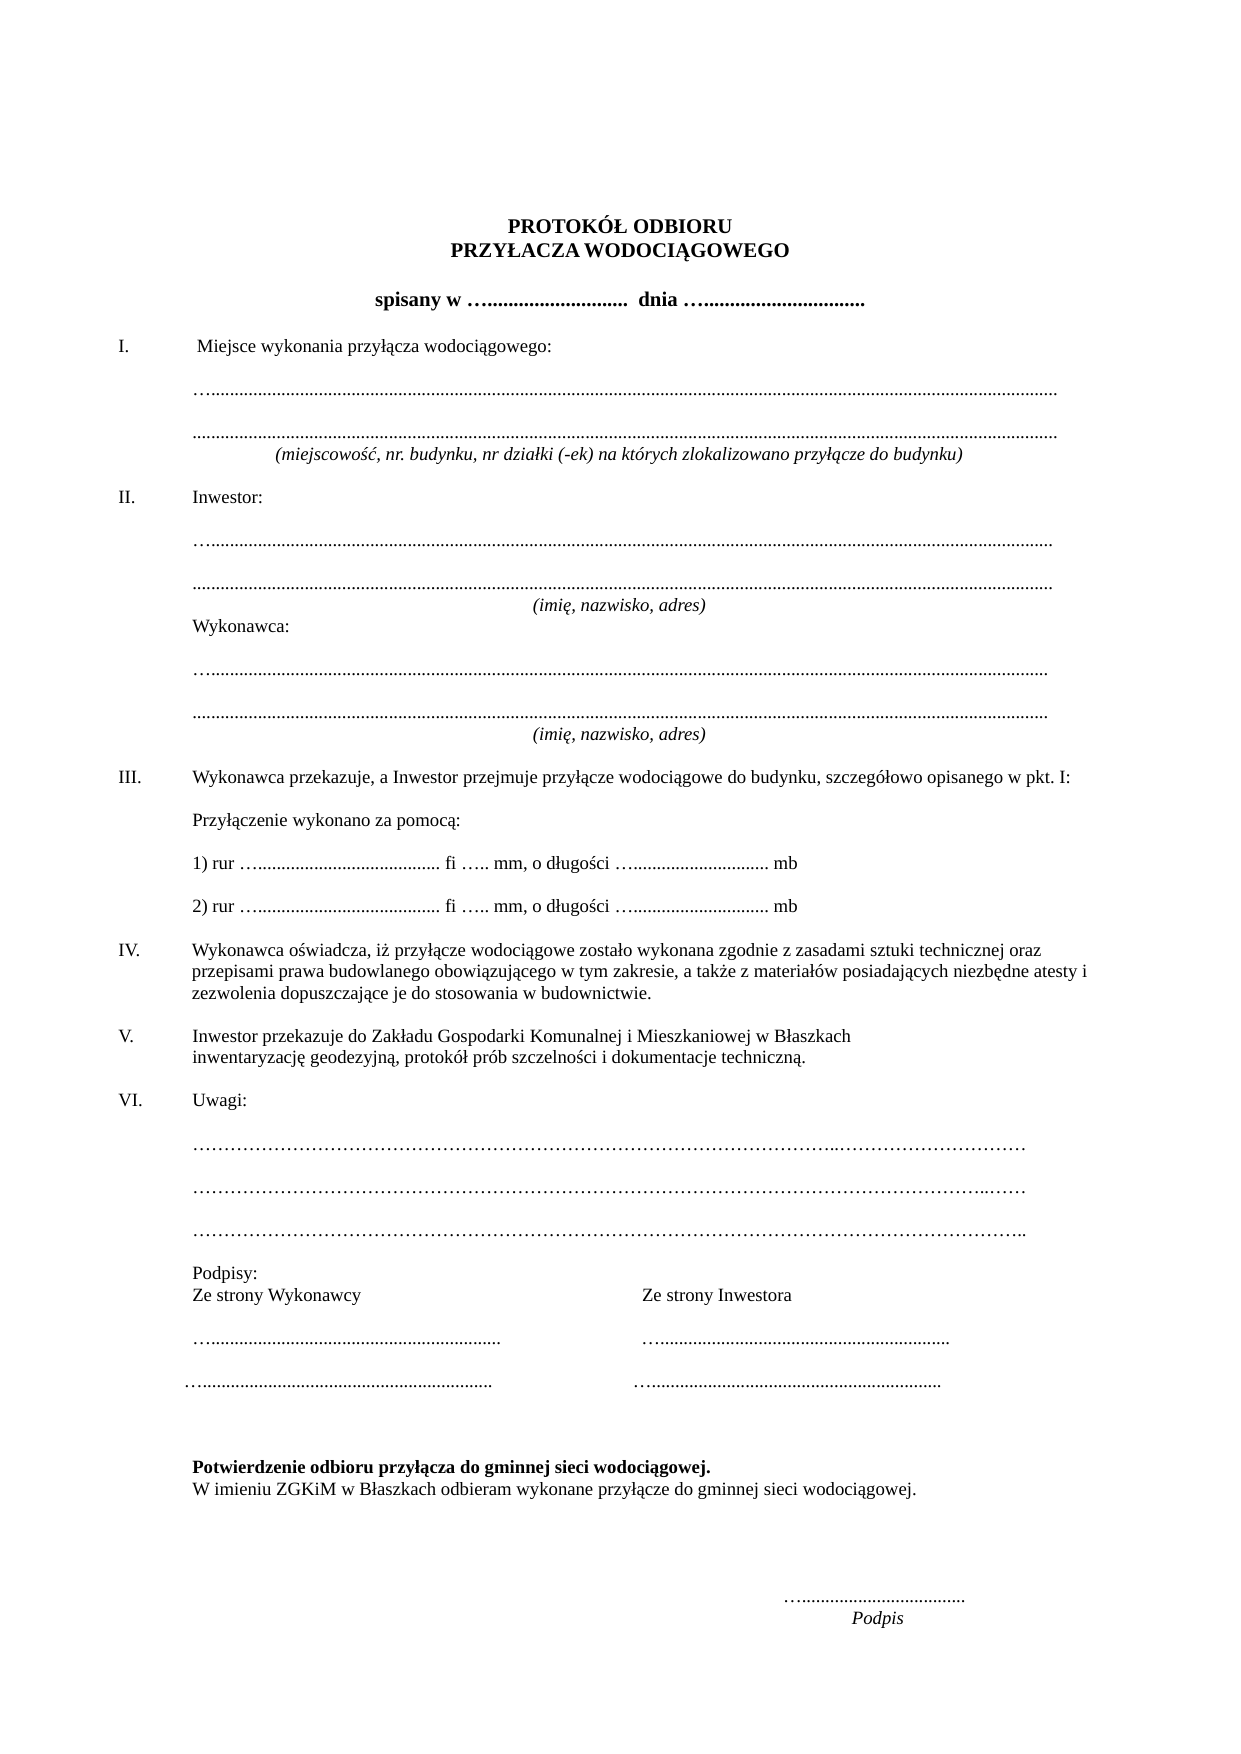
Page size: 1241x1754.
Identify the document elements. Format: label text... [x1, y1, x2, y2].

text inwentaryzację geodezyjną, protokół prób szczelności i dokumentacje techniczną. [118, 1046, 1122, 1068]
text Potwierdzenie odbioru przyłącza do gminnej sieci wodociągowej. [118, 1456, 1122, 1477]
text …................................... [709, 1585, 1122, 1607]
text ......................................................................................................................................................................................... [118, 421, 1122, 442]
text IV. Wykonawca oświadcza, iż przyłącze wodociągowe zostało wykonana zgodnie z zasadami sztuki technicznej oraz przepisami prawa budowlanego obowiązującego w tym zakresie, a także z materiałów posiadających niezbędne atesty i zezwolenia dopuszczające je do stosowania w budownictwie. [118, 938, 1122, 1003]
text …..................................................................................................................................................................................... [118, 378, 1122, 399]
text …………………………………………………………………………………………………………………….. [118, 1219, 1122, 1240]
text Przyłączenie wykonano za pomocą: [118, 809, 1122, 831]
text III. Wykonawca przekazuje, a Inwestor przejmuje przyłącze wodociągowe do budynku, szczegółowo opisanego w pkt. I: [118, 766, 1122, 787]
text Podpisy: [118, 1262, 1122, 1283]
text 2) rur …....................................... fi ….. mm, o długości …............................. mb [118, 895, 1122, 917]
text Podpis [118, 1607, 1122, 1628]
text (imię, nazwisko, adres) [118, 593, 1122, 615]
text Wykonawca: [118, 615, 1122, 637]
text ….............................................................. ….............................................................. [118, 1327, 1122, 1348]
text 1) rur …....................................... fi ….. mm, o długości …............................. mb [118, 852, 1122, 874]
text spisany w …........................... dnia …............................... [118, 287, 1122, 311]
text (miejscowość, nr. budynku, nr działki (-ek) na których zlokalizowano przyłącze do budynku) [118, 442, 1122, 464]
text (imię, nazwisko, adres) [118, 723, 1122, 744]
text ....................................................................................................................................................................................... [118, 701, 1122, 723]
text …………………………………………………………………………………………..………………………… [118, 1132, 1122, 1154]
text V. Inwestor przekazuje do Zakładu Gospodarki Komunalnej i Mieszkaniowej w Błaszkach [118, 1025, 1122, 1046]
text ….................................................................................................................................................................................... [118, 529, 1122, 550]
text ….............................................................. ….............................................................. [118, 1370, 1122, 1391]
text W imieniu ZGKiM w Błaszkach odbieram wykonane przyłącze do gminnej sieci wodociągowej. [118, 1477, 1122, 1499]
text ........................................................................................................................................................................................ [118, 572, 1122, 593]
text I. Miejsce wykonania przyłącza wodociągowego: [118, 335, 1122, 356]
text PRZYŁACZA WODOCIĄGOWEGO [118, 238, 1122, 262]
text II. Inwestor: [118, 486, 1122, 507]
text PROTOKÓŁ ODBIORU [118, 214, 1122, 238]
text VI. Uwagi: [118, 1089, 1122, 1111]
text Ze strony Wykonawcy Ze strony Inwestora [118, 1283, 1122, 1305]
text …................................................................................................................................................................................... [118, 658, 1122, 680]
text ………………………………………………………………………………………………………………..…… [118, 1176, 1122, 1197]
